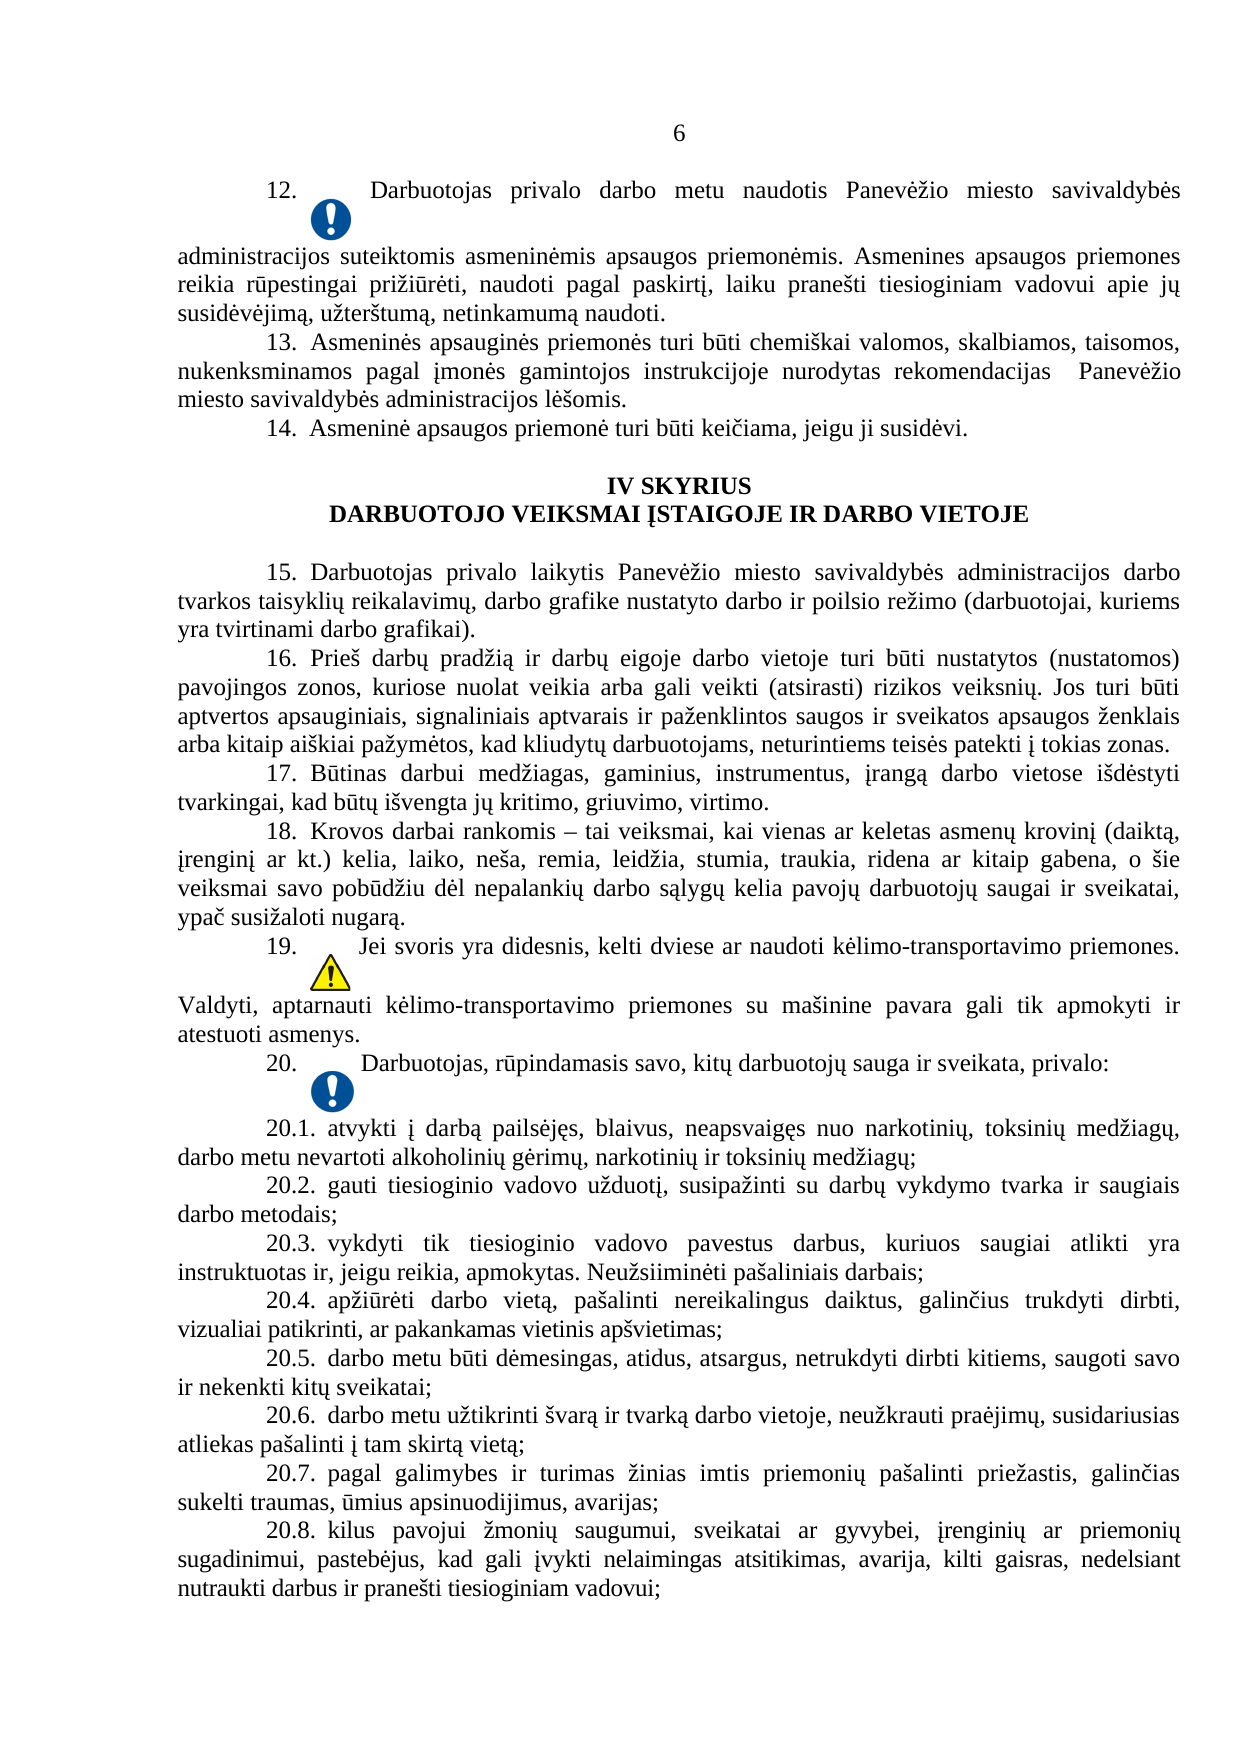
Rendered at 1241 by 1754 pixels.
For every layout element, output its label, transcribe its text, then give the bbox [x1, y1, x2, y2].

text 18. Krovos darbai rankomis – tai veiksmai, kai vienas ar keletas asmenų krovinį (daiktą, įrenginį ar kt.) kelia, laiko, neša, remia, leidžia, stumia, traukia, ridena ar kitaip gabena, o šie veiksmai savo pobūdžiu dėl nepalankių darbo sąlygų kelia pavojų darbuotojų saugai ir sveikatai, ypač susižaloti nugarą. [177, 816, 1181, 931]
text 14. Asmeninė apsaugos priemonė turi būti keičiama, jeigu ji susidėvi. [177, 413, 1181, 442]
text 19. Jei svoris yra didesnis, kelti dviese ar naudoti kėlimo-transportavimo priemones. Valdyti, aptarnauti kėlimo-transportavimo priemones su mašinine pavara gali tik apmokyti ir atestuoti asmenys. [177, 931, 1181, 1048]
text 17. Būtinas darbui medžiagas, gaminius, instrumentus, įrangą darbo vietose išdėstyti tvarkingai, kad būtų išvengta jų kritimo, griuvimo, virtimo. [177, 758, 1181, 816]
text 13. Asmeninės apsauginės priemonės turi būti chemiškai valomos, skalbiamos, taisomos, nukenksminamos pagal įmonės gamintojos instrukcijoje nurodytas rekomendacijas Panevėžio miesto savivaldybės administracijos lėšomis. [177, 327, 1181, 413]
text 20.5. darbo metu būti dėmesingas, atidus, atsargus, netrukdyti dirbti kitiems, saugoti savo ir nekenkti kitų sveikatai; [177, 1343, 1181, 1400]
text 20.7. pagal galimybes ir turimas žinias imtis priemonių pašalinti priežastis, galinčias sukelti traumas, ūmius apsinuodijimus, avarijas; [177, 1458, 1181, 1515]
text 15. Darbuotojas privalo laikytis Panevėžio miesto savivaldybės administracijos darbo tvarkos taisyklių reikalavimų, darbo grafike nustatyto darbo ir poilsio režimo (darbuotojai, kuriems yra tvirtinami darbo grafikai). [177, 557, 1181, 643]
text 20.3. vykdyti tik tiesioginio vadovo pavestus darbus, kuriuos saugiai atlikti yra instruktuotas ir, jeigu reikia, apmokytas. Neužsiiminėti pašaliniais darbais; [177, 1228, 1181, 1285]
text DARBUOTOJO VEIKSMAI ĮSTAIGOJE IR DARBO VIETOJE [177, 499, 1181, 528]
text 20.2. gauti tiesioginio vadovo užduotį, susipažinti su darbų vykdymo tvarka ir saugiais darbo metodais; [177, 1170, 1181, 1228]
text IV SKYRIUS [177, 471, 1181, 499]
text 20.4. apžiūrėti darbo vietą, pašalinti nereikalingus daiktus, galinčius trukdyti dirbti, vizualiai patikrinti, ar pakankamas vietinis apšvietimas; [177, 1285, 1181, 1343]
text 20.8. kilus pavojui žmonių saugumui, sveikatai ar gyvybei, įrenginių ar priemonių sugadinimui, pastebėjus, kad gali įvykti nelaimingas atsitikimas, avarija, kilti gaisras, nedelsiant nutraukti darbus ir pranešti tiesioginiam vadovui; [177, 1515, 1181, 1602]
text 20.6. darbo metu užtikrinti švarą ir tvarką darbo vietoje, neužkrauti praėjimų, susidariusias atliekas pašalinti į tam skirtą vietą; [177, 1400, 1181, 1458]
text 16. Prieš darbų pradžią ir darbų eigoje darbo vietoje turi būti nustatytos (nustatomos) pavojingos zonos, kuriose nuolat veikia arba gali veikti (atsirasti) rizikos veiksnių. Jos turi būti aptvertos apsauginiais, signaliniais aptvarais ir paženklintos saugos ir sveikatos apsaugos ženklais arba kitaip aiškiai pažymėtos, kad kliudytų darbuotojams, neturintiems teisės patekti į tokias zonas. [177, 643, 1181, 758]
text 20.1. atvykti į darbą pailsėjęs, blaivus, neapsvaigęs nuo narkotinių, toksinių medžiagų, darbo metu nevartoti alkoholinių gėrimų, narkotinių ir toksinių medžiagų; [177, 1113, 1181, 1170]
text 20. Darbuotojas, rūpindamasis savo, kitų darbuotojų sauga ir sveikata, privalo: [177, 1048, 1181, 1113]
text 12. Darbuotojas privalo darbo metu naudotis Panevėžio miesto savivaldybės administracijos suteiktomis asmeninėmis apsaugos priemonėmis. Asmenines apsaugos priemones reikia rūpestingai prižiūrėti, naudoti pagal paskirtį, laiku pranešti tiesioginiam vadovui apie jų susidėvėjimą, užterštumą, netinkamumą naudoti. [177, 176, 1181, 327]
